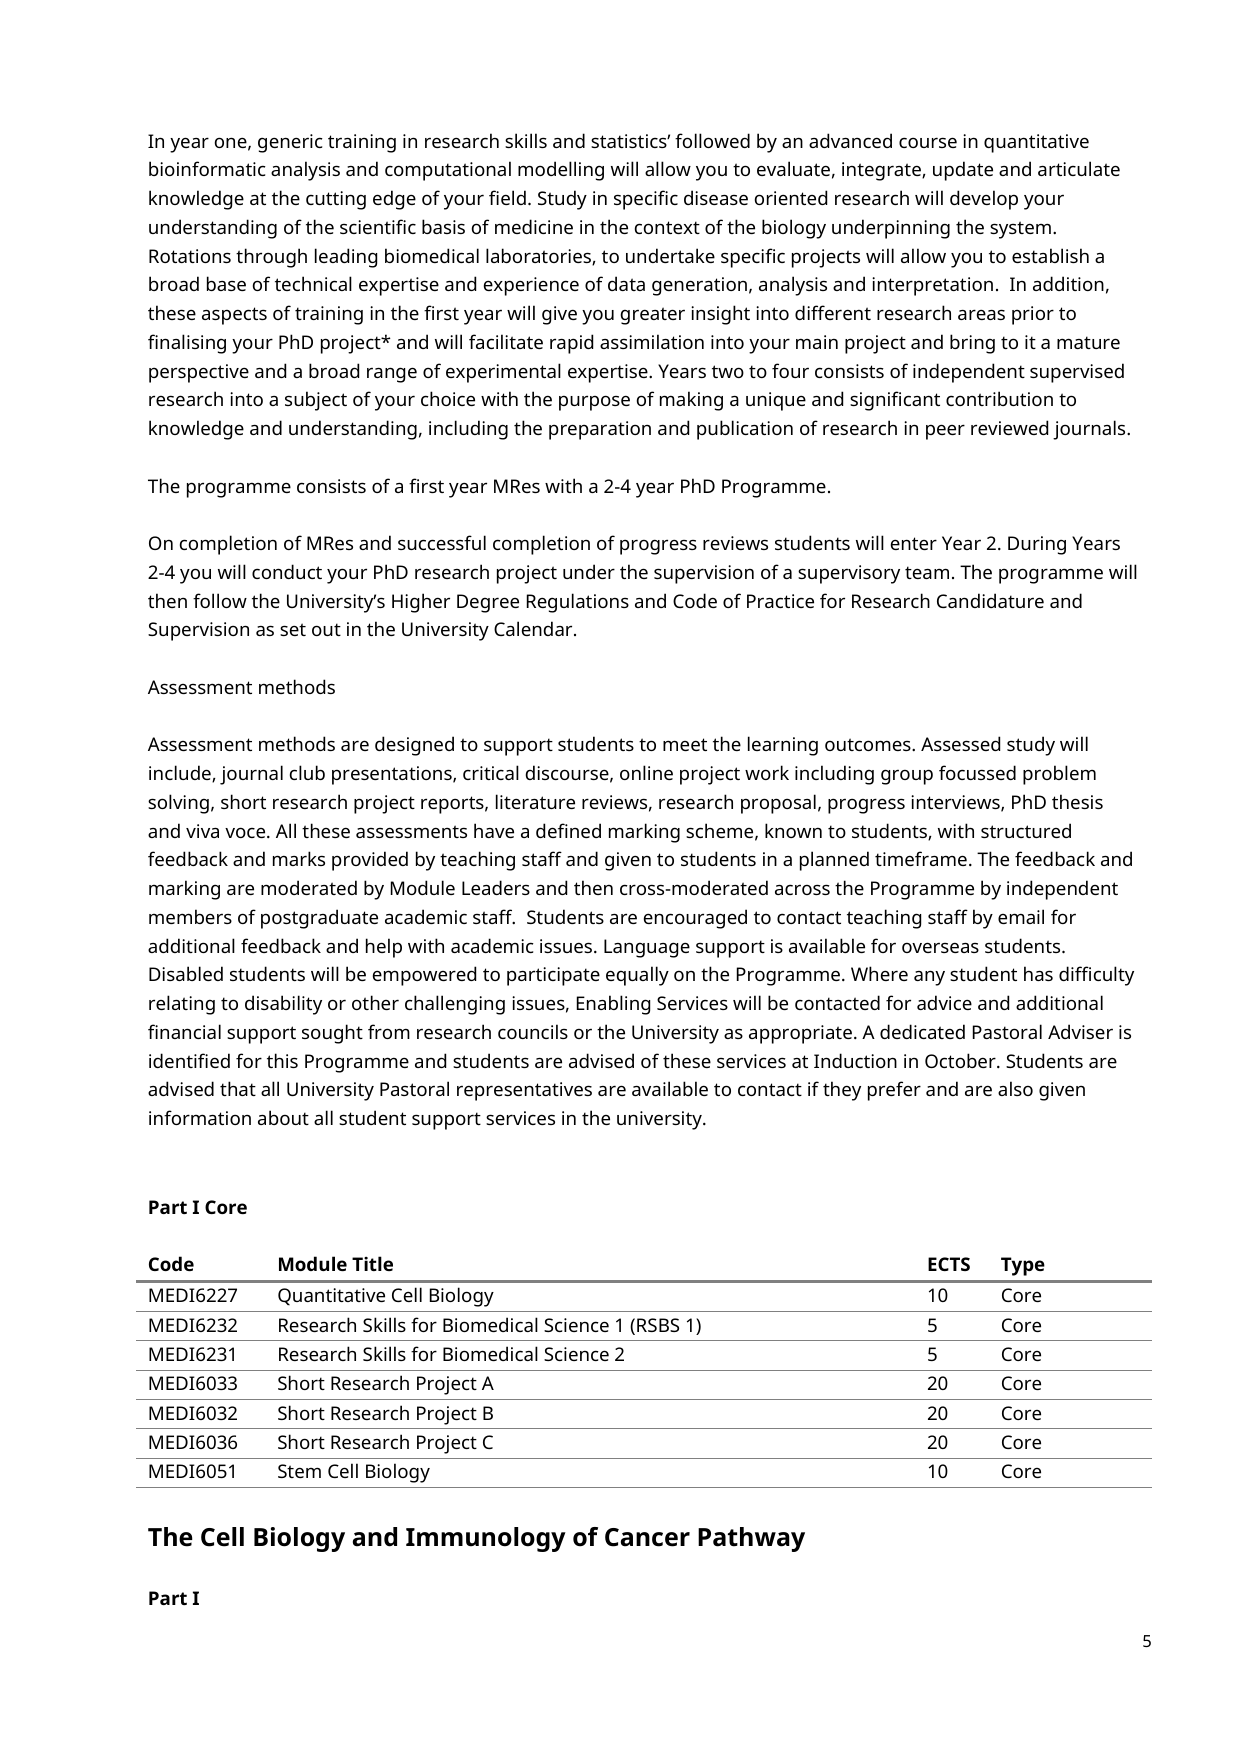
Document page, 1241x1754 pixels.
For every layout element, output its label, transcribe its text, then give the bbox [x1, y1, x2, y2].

table_cell Core [989, 1312, 1152, 1340]
table_cell MEDI6231 [136, 1341, 266, 1369]
table_cell 10 [916, 1459, 989, 1487]
table_cell Quantitative Cell Biology [266, 1283, 916, 1311]
table_cell 20 [916, 1371, 989, 1399]
table_cell Code [136, 1251, 266, 1280]
table_cell Core [989, 1283, 1152, 1311]
table_cell Research Skills for Biomedical Science 1 (RSBS 1) [266, 1312, 916, 1340]
table_cell Part I Core [136, 1166, 1152, 1251]
table_cell MEDI6036 [136, 1429, 266, 1457]
table_cell The Cell Biology and Immunology of Cancer Pathway [136, 1488, 1152, 1557]
table_cell MEDI6227 [136, 1283, 266, 1311]
table_cell In year one, generic training in research skills and statistics’ followed by an advanced course in quantitative bioinformatic analysis and computational modelling will allow you to evaluate, integrate, update and articulate knowledge at the cutting edge of your field. Study in specific disease oriented research will develop your understanding of the scientific basis of medicine in the context of the biology underpinning the system. Rotations through leading biomedical laboratories, to undertake specific projects will allow you to establish a broad base of technical expertise and experience of data generation, analysis and interpretation. In addition, these aspects of training in the first year will give you greater insight into different research areas prior to finalising your PhD project* and will facilitate rapid assimilation into your main project and bring to it a mature perspective and a broad range of experimental expertise. Years two to four consists of independent supervised research into a subject of your choice with the purpose of making a unique and significant contribution to knowledge and understanding, including the preparation and publication of research in peer reviewed journals. The programme consists of a first year MRes with a 2-4 year PhD Programme. On completion of MRes and successful completion of progress reviews students will enter Year 2. During Years 2-4 you will conduct your PhD research project under the supervision of a supervisory team. The programme will then follow the University’s Higher Degree Regulations and Code of Practice for Research Candidature and Supervision as set out in the University Calendar. Assessment methods Assessment methods are designed to support students to meet the learning outcomes. Assessed study will include, journal club presentations, critical discourse, online project work including group focussed problem solving, short research project reports, literature reviews, research proposal, progress interviews, PhD thesis and viva voce. All these assessments have a defined marking scheme, known to students, with structured feedback and marks provided by teaching staff and given to students in a planned timeframe. The feedback and marking are moderated by Module Leaders and then cross-moderated across the Programme by independent members of postgraduate academic staff. Students are encouraged to contact teaching staff by email for additional feedback and help with academic issues. Language support is available for overseas students. Disabled students will be empowered to participate equally on the Programme. Where any student has difficulty relating to disability or other challenging issues, Enabling Services will be contacted for advice and additional financial support sought from research councils or the University as appropriate. A dedicated Pastoral Adviser is identified for this Programme and students are advised of these services at Induction in October. Students are advised that all University Pastoral representatives are available to contact if they prefer and are also given information about all student support services in the university. [136, 99, 1152, 1166]
table_cell 20 [916, 1400, 989, 1428]
table_cell MEDI6033 [136, 1371, 266, 1399]
table_cell Module Title [266, 1251, 916, 1280]
table_cell Part I [136, 1557, 1152, 1613]
table_cell Research Skills for Biomedical Science 2 [266, 1341, 916, 1369]
table_cell MEDI6232 [136, 1312, 266, 1340]
table_cell Short Research Project A [266, 1371, 916, 1399]
table_cell 20 [916, 1429, 989, 1457]
table_cell Core [989, 1371, 1152, 1399]
table_cell 5 [916, 1312, 989, 1340]
table_cell Core [989, 1459, 1152, 1487]
table_cell 5 [916, 1341, 989, 1369]
table_cell Core [989, 1400, 1152, 1428]
table_cell Short Research Project B [266, 1400, 916, 1428]
table_cell ECTS [916, 1251, 989, 1280]
table_cell Stem Cell Biology [266, 1459, 916, 1487]
table_cell 10 [916, 1283, 989, 1311]
table_cell Core [989, 1429, 1152, 1457]
table_cell MEDI6032 [136, 1400, 266, 1428]
table_cell Short Research Project C [266, 1429, 916, 1457]
table_cell Core [989, 1341, 1152, 1369]
table_cell Type [989, 1251, 1152, 1280]
table_cell MEDI6051 [136, 1459, 266, 1487]
